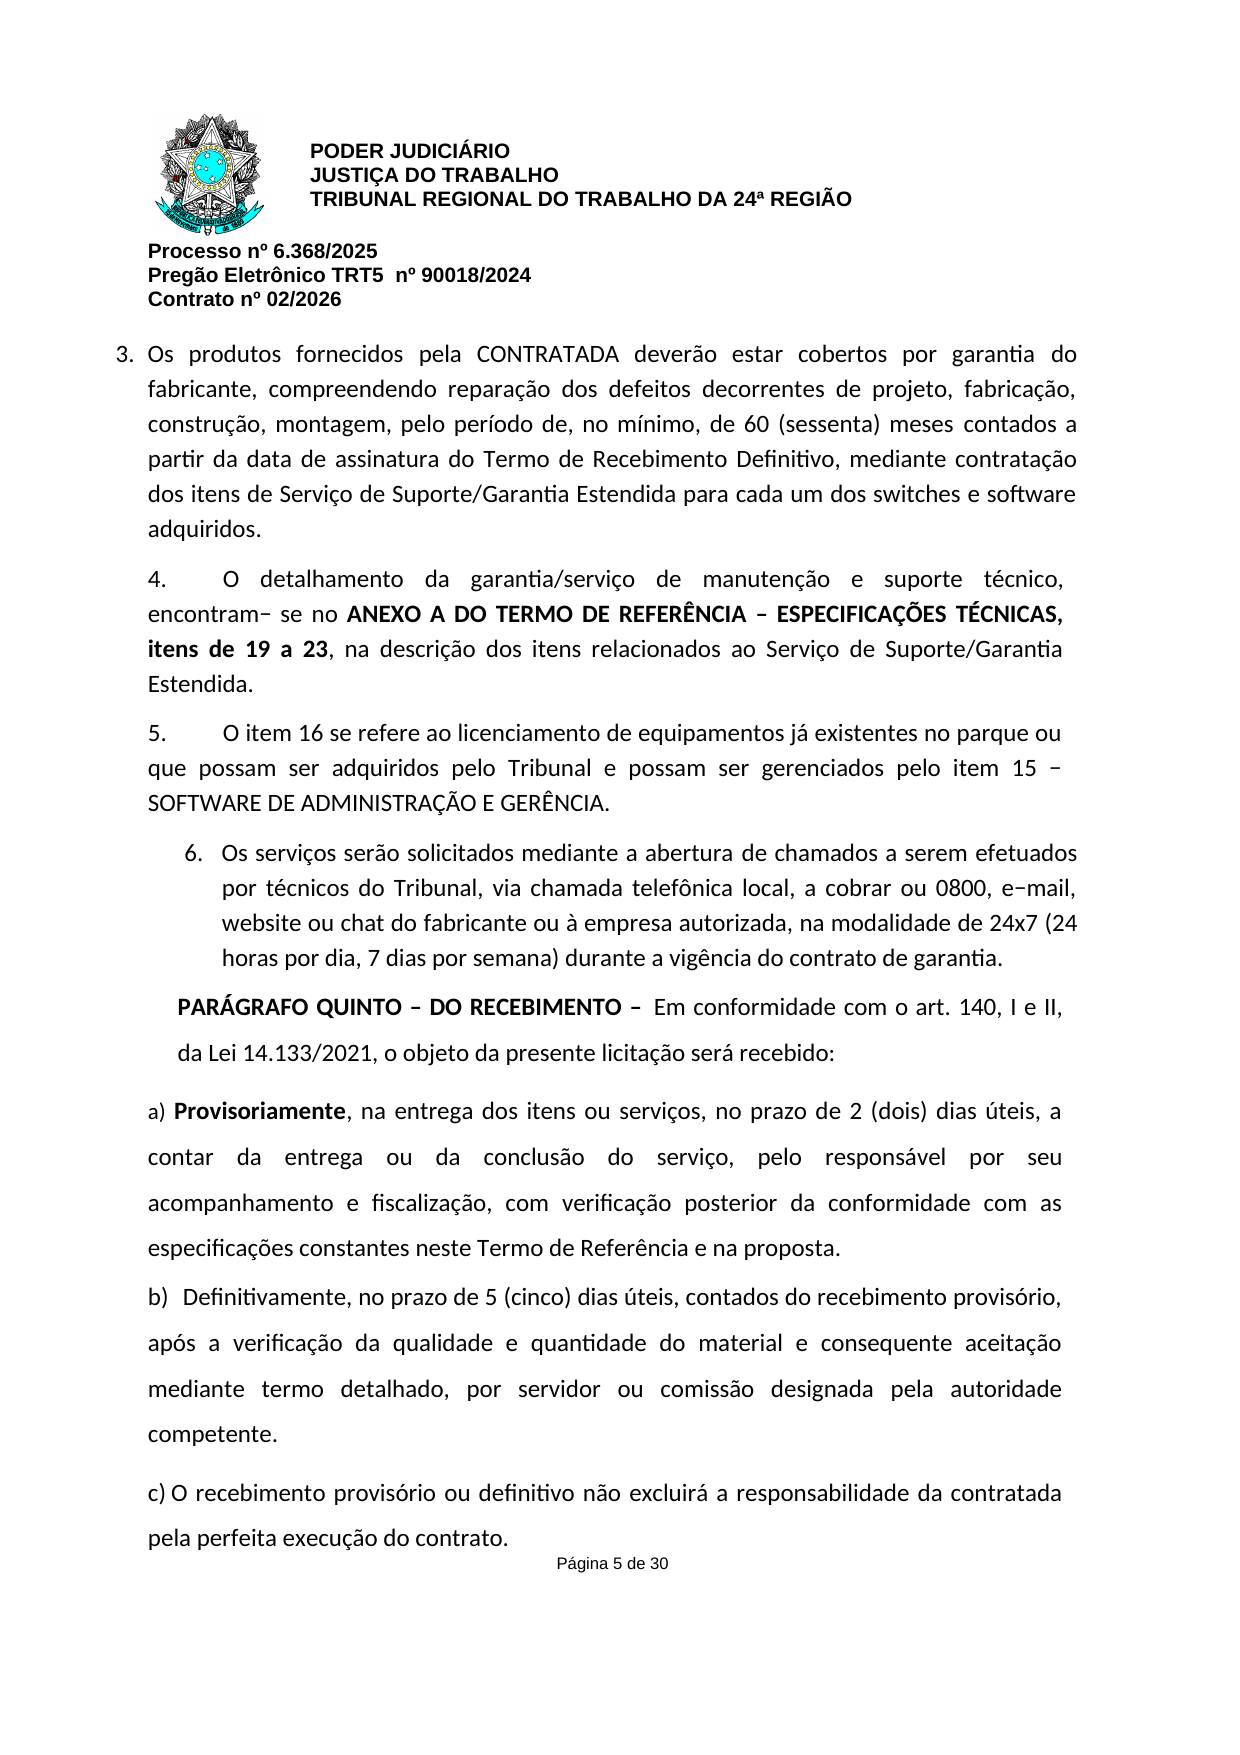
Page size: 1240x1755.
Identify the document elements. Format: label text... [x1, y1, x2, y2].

text PARÁGRAFO QUINTO – DO RECEBIMENTO – Em conformidade com o art. 140, I e II, da Lei 14.133/2021, o objeto da presente licitação será recebido: [177, 991, 1063, 1067]
list O recebimento provisório ou definitivo não excluirá a responsabilidade da contratada pela perfeita execução do contrato. [148, 1477, 1063, 1553]
list Os produtos fornecidos pela CONTRATADA deverão estar cobertos por garantia do fabricante, compreendendo reparação dos defeitos decorrentes de projeto, fabricação, construção, montagem, pelo período de, no mínimo, de 60 (sessenta) meses contados a partir da data de assinatura do Termo de Recebimento Definitivo, mediante contratação dos itens de Serviço de Suporte/Garantia Estendida para cada um dos switches e software adquiridos. [115, 339, 1077, 544]
list O item 16 se refere ao licenciamento de equipamentos já existentes no parque ou que possam ser adquiridos pelo Tribunal e possam ser gerenciados pelo item 15 − SOFTWARE DE ADMINISTRAÇÃO E GERÊNCIA. [148, 717, 1063, 818]
list Provisoriamente, na entrega dos itens ou serviços, no prazo de 2 (dois) dias úteis, a contar da entrega ou da conclusão do serviço, pelo responsável por seu acompanhamento e fiscalização, com verificação posterior da conformidade com as especificações constantes neste Termo de Referência e na proposta. [148, 1095, 1063, 1263]
list Definitivamente, no prazo de 5 (cinco) dias úteis, contados do recebimento provisório, após a verificação da qualidade e quantidade do material e consequente aceitação mediante termo detalhado, por servidor ou comissão designada pela autoridade competente. [148, 1281, 1063, 1449]
list O detalhamento da garantia/serviço de manutenção e suporte técnico, encontram− se no ANEXO A DO TERMO DE REFERÊNCIA – ESPECIFICAÇÕES TÉCNICAS, itens de 19 a 23, na descrição dos itens relacionados ao Serviço de Suporte/Garantia Estendida. [148, 563, 1063, 699]
list Os serviços serão solicitados mediante a abertura de chamados a serem efetuados por técnicos do Tribunal, via chamada telefônica local, a cobrar ou 0800, e−mail, website ou chat do fabricante ou à empresa autorizada, na modalidade de 24x7 (24 horas por dia, 7 dias por semana) durante a vigência do contrato de garantia. [184, 837, 1077, 972]
